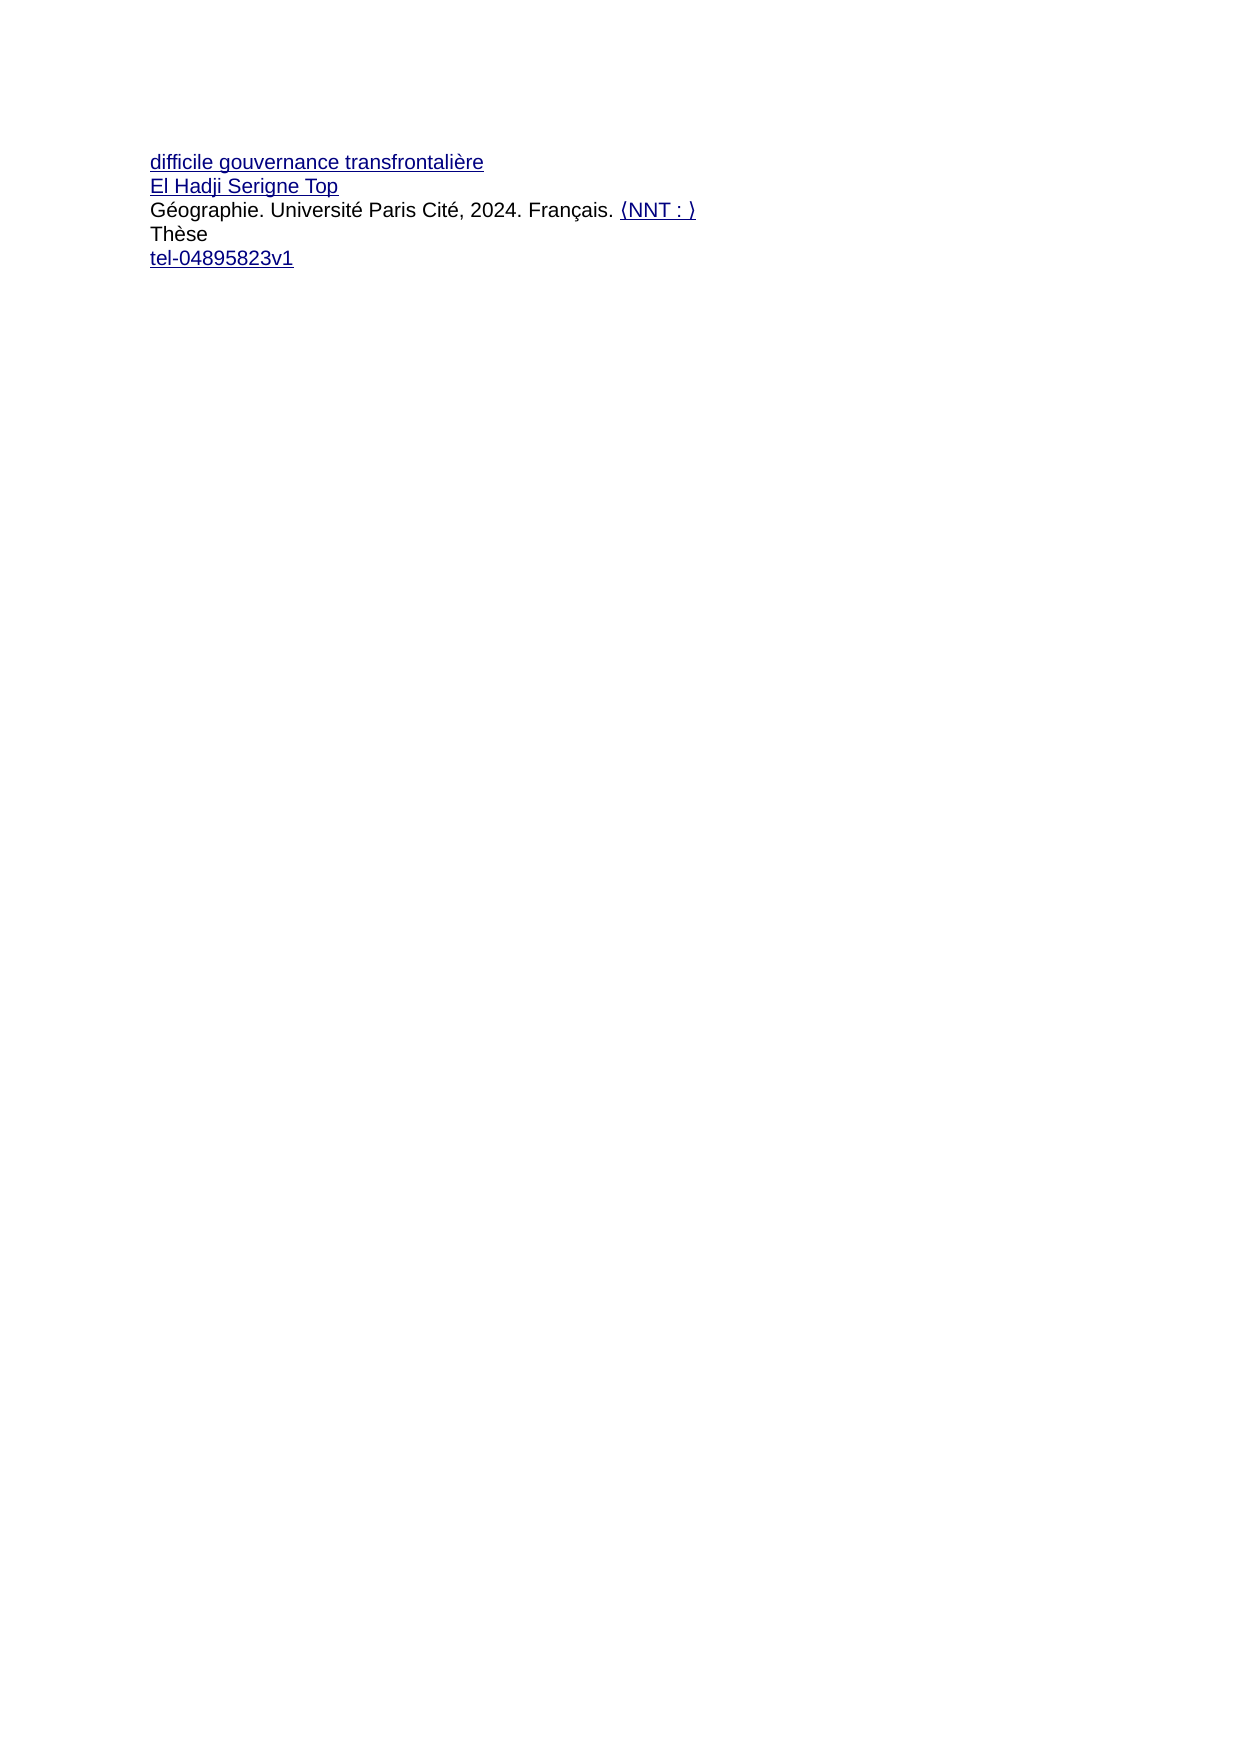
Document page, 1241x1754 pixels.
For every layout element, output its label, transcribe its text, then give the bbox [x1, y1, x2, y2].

table_header Un hydrosystème menacé : la rivière Falémé (haut bassin du fleuve Sénégal), entre mines d’or et difficile gouvernance transfrontalière El Hadji Serigne Top Géographie. Université Paris Cité, 2024. Français. ⟨NNT : ⟩ Thèse tel-04895823v1 [150, 150, 1090, 270]
